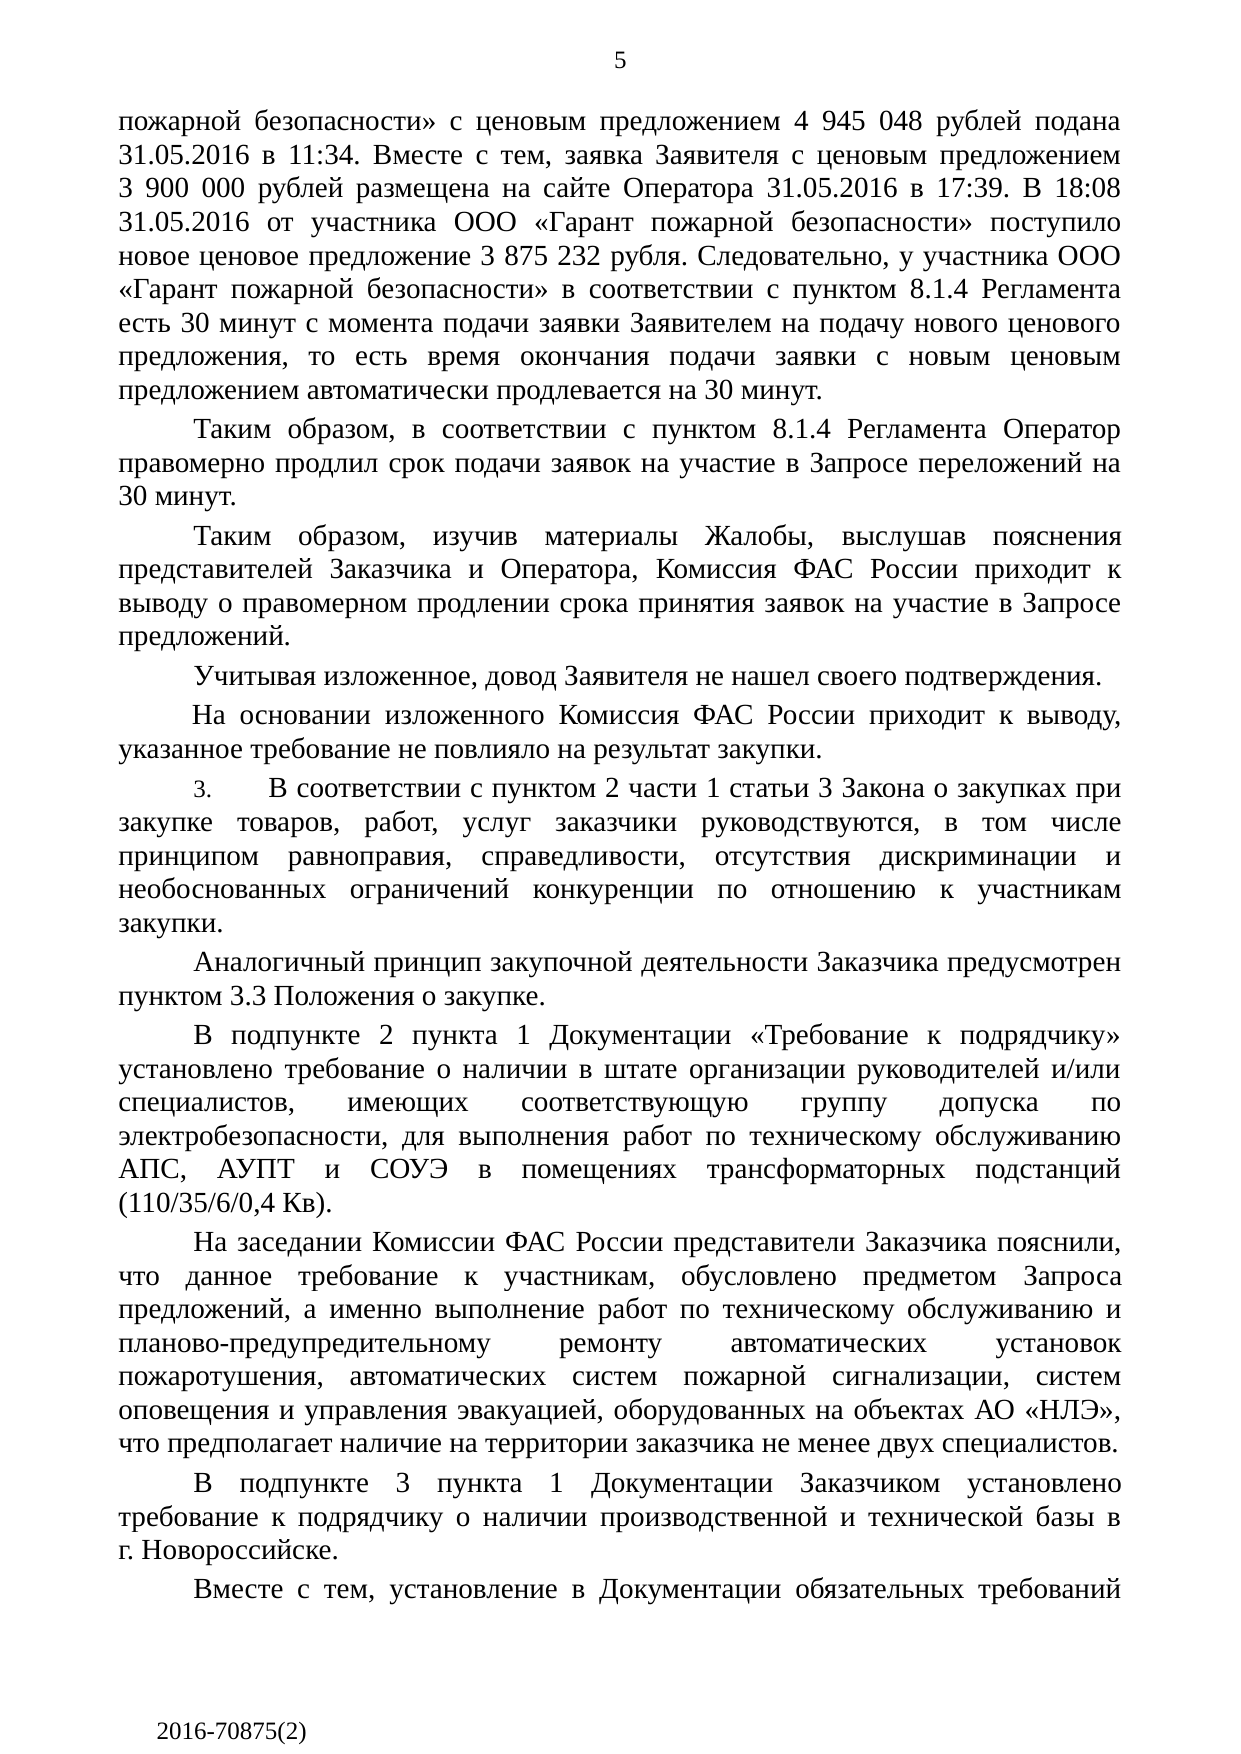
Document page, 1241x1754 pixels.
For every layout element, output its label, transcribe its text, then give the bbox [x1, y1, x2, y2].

text Учитывая изложенное, довод Заявителя не нашел своего подтверждения. [118, 658, 1122, 692]
list В соответствии с пунктом 2 части 1 статьи 3 Закона о закупках при закупке товаров, работ, услуг заказчики руководствуются, в том числе принципом равноправия, справедливости, отсутствия дискриминации и необоснованных ограничений конкуренции по отношению к участникам закупки. [118, 771, 1122, 938]
text На заседании Комиссии ФАС России представители Заказчика пояснили, что данное требование к участникам, обусловлено предметом Запроса предложений, а именно выполнение работ по техническому обслуживанию и планово-предупредительному ремонту автоматических установок пожаротушения, автоматических систем пожарной сигнализации, систем оповещения и управления эвакуацией, оборудованных на объектах АО «НЛЭ», что предполагает наличие на территории заказчика не менее двух специалистов. [118, 1224, 1122, 1459]
text Вместе с тем, установление в Документации обязательных требований [118, 1572, 1122, 1605]
text В подпункте 2 пункта 1 Документации «Требование к подрядчику» установлено требование о наличии в штате организации руководителей и/или специалистов, имеющих соответствующую группу допуска по электробезопасности, для выполнения работ по техническому обслуживанию АПС, АУПТ и СОУЭ в помещениях трансформаторных подстанций (110/35/6/0,4 Кв). [118, 1017, 1122, 1218]
text Аналогичный принцип закупочной деятельности Заказчика предусмотрен пунктом 3.3 Положения о закупке. [118, 944, 1122, 1011]
text пожарной безопасности» с ценовым предложением 4 945 048 рублей подана 31.05.2016 в 11:34. Вместе с тем, заявка Заявителя с ценовым предложением 3 900 000 рублей размещена на сайте Оператора 31.05.2016 в 17:39. В 18:08 31.05.2016 от участника ООО «Гарант пожарной безопасности» поступило новое ценовое предложение 3 875 232 рубля. Следовательно, у участника ООО «Гарант пожарной безопасности» в соответствии с пунктом 8.1.4 Регламента есть 30 минут с момента подачи заявки Заявителем на подачу нового ценового предложения, то есть время окончания подачи заявки с новым ценовым предложением автоматически продлевается на 30 минут. [118, 103, 1122, 405]
text Таким образом, в соответствии с пунктом 8.1.4 Регламента Оператор правомерно продлил срок подачи заявок на участие в Запросе переложений на 30 минут. [118, 411, 1122, 512]
text На основании изложенного Комиссия ФАС России приходит к выводу, указанное требование не повлияло на результат закупки. [118, 697, 1122, 764]
text В подпункте 3 пункта 1 Документации Заказчиком установлено требование к подрядчику о наличии производственной и технической базы в г. Новороссийске. [118, 1465, 1122, 1566]
text Таким образом, изучив материалы Жалобы, выслушав пояснения представителей Заказчика и Оператора, Комиссия ФАС России приходит к выводу о правомерном продлении срока принятия заявок на участие в Запросе предложений. [118, 518, 1122, 652]
